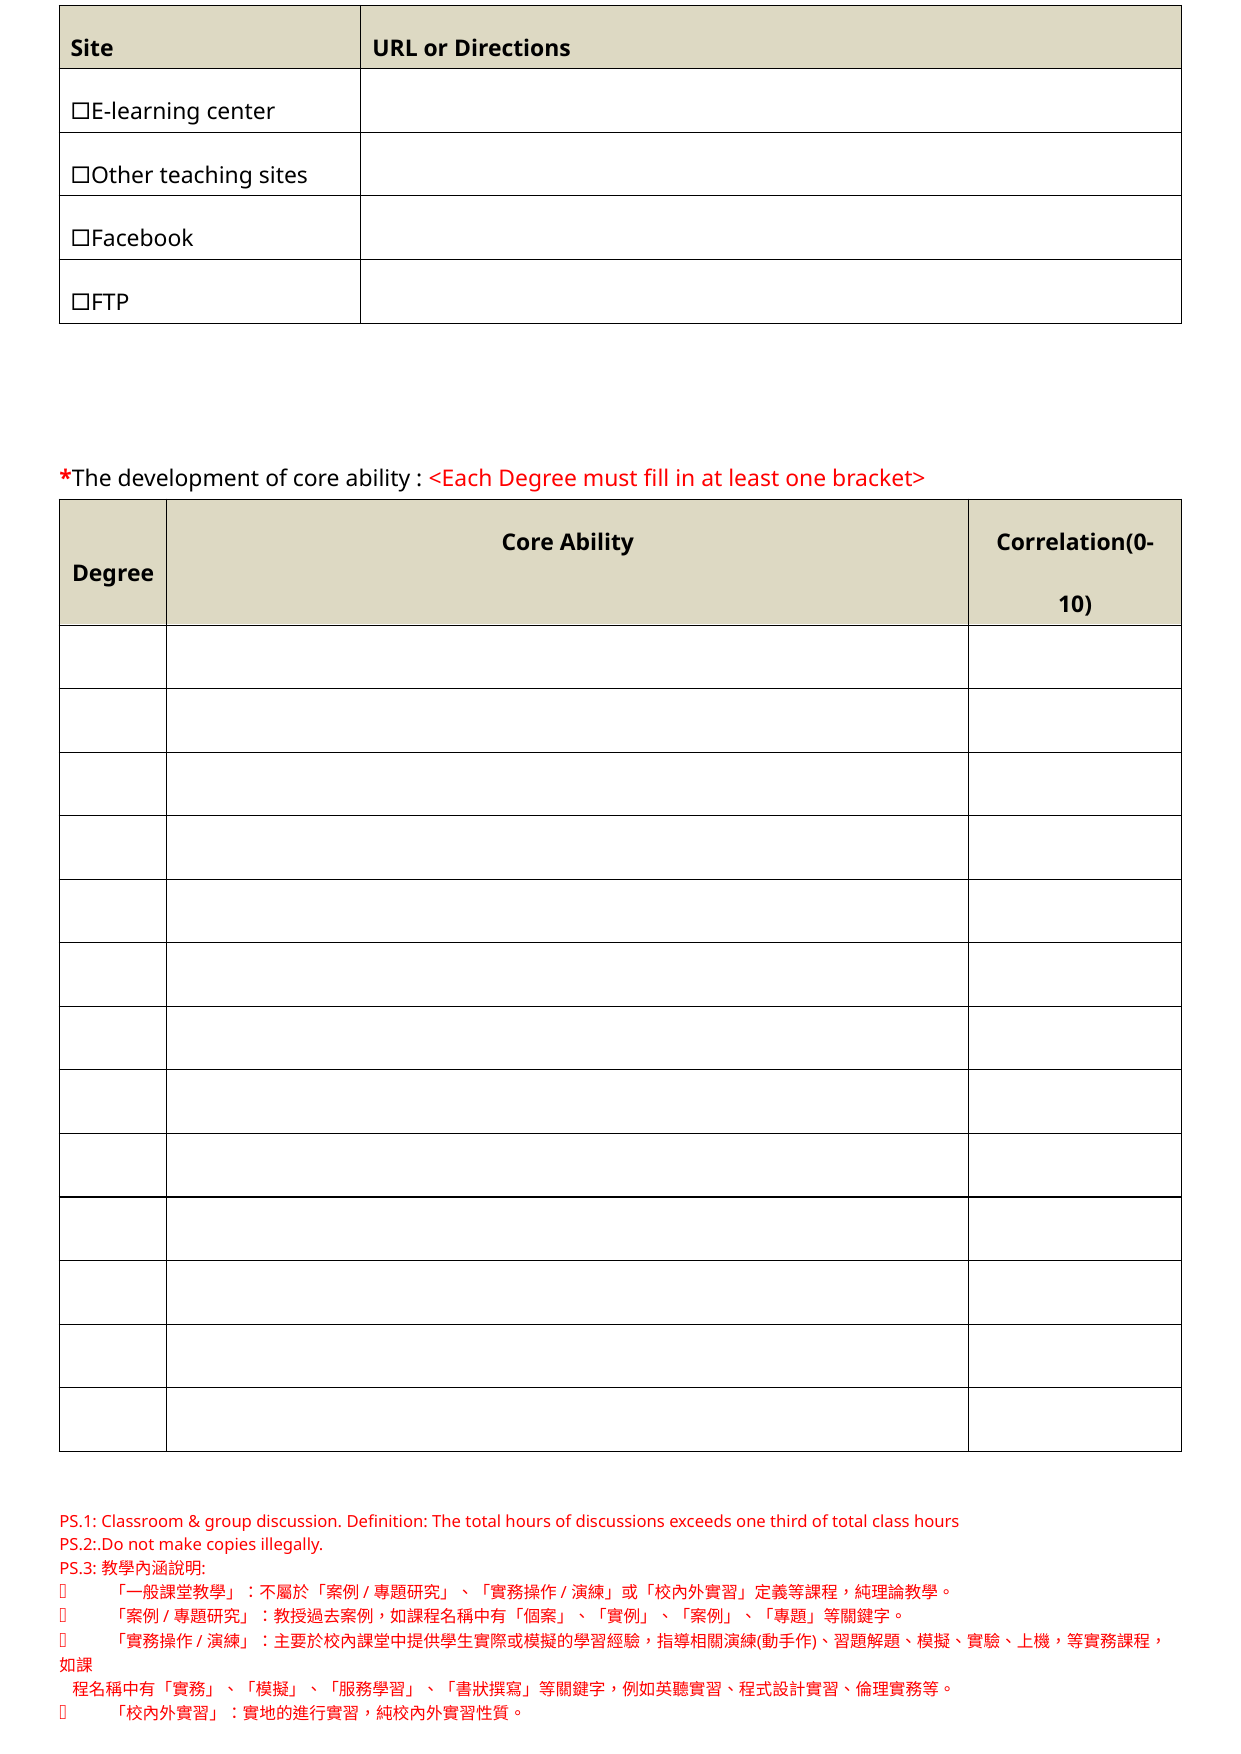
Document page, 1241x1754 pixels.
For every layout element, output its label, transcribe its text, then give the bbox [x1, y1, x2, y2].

table_cell [969, 1134, 1181, 1196]
table_cell [167, 753, 968, 815]
table_cell [167, 1388, 968, 1451]
table_header Site [60, 6, 360, 68]
table_cell [60, 816, 166, 879]
table_cell [60, 1261, 166, 1323]
table_cell E-learning center [60, 69, 360, 132]
table_cell [167, 880, 968, 942]
table_cell [60, 753, 166, 815]
table_cell [167, 943, 968, 1006]
table_cell [969, 816, 1181, 879]
table_cell [969, 1325, 1181, 1387]
table_cell [167, 1261, 968, 1323]
table_cell [167, 1134, 968, 1196]
table_header Correlation(0-10) [969, 500, 1181, 624]
table_cell [361, 133, 1181, 195]
table_cell [167, 1325, 968, 1387]
table_cell [361, 196, 1181, 259]
table_cell [969, 1388, 1181, 1451]
table_cell [969, 943, 1181, 1006]
table_cell [969, 689, 1181, 752]
table_cell [167, 816, 968, 879]
table_cell [60, 1070, 166, 1133]
table_cell [969, 626, 1181, 688]
table_cell [167, 1007, 968, 1069]
table_cell FTP [60, 260, 360, 322]
table_cell [969, 880, 1181, 942]
table_cell [361, 69, 1181, 132]
table_cell [60, 1388, 166, 1451]
table_cell [969, 1261, 1181, 1323]
table_cell [60, 1198, 166, 1260]
table_cell [167, 626, 968, 688]
table_cell [167, 1070, 968, 1133]
table_header Core Ability [167, 500, 968, 624]
table_cell [60, 1134, 166, 1196]
table_cell [60, 943, 166, 1006]
table_cell [969, 753, 1181, 815]
table_cell [167, 1198, 968, 1260]
table_cell [60, 1325, 166, 1387]
text *The development of core ability : <Each Degree must fill in at least one bracket> [59, 436, 1181, 498]
table_header Degree [60, 500, 166, 624]
table_cell [167, 689, 968, 752]
table_cell Other teaching sites [60, 133, 360, 195]
table_cell [60, 626, 166, 688]
table_cell [969, 1198, 1181, 1260]
table_cell [361, 260, 1181, 322]
table_cell [969, 1007, 1181, 1069]
table_header URL or Directions [361, 6, 1181, 68]
table_cell [60, 1007, 166, 1069]
table_cell [969, 1070, 1181, 1133]
table_cell [60, 880, 166, 942]
table_cell [60, 689, 166, 752]
table_cell Facebook [60, 196, 360, 259]
